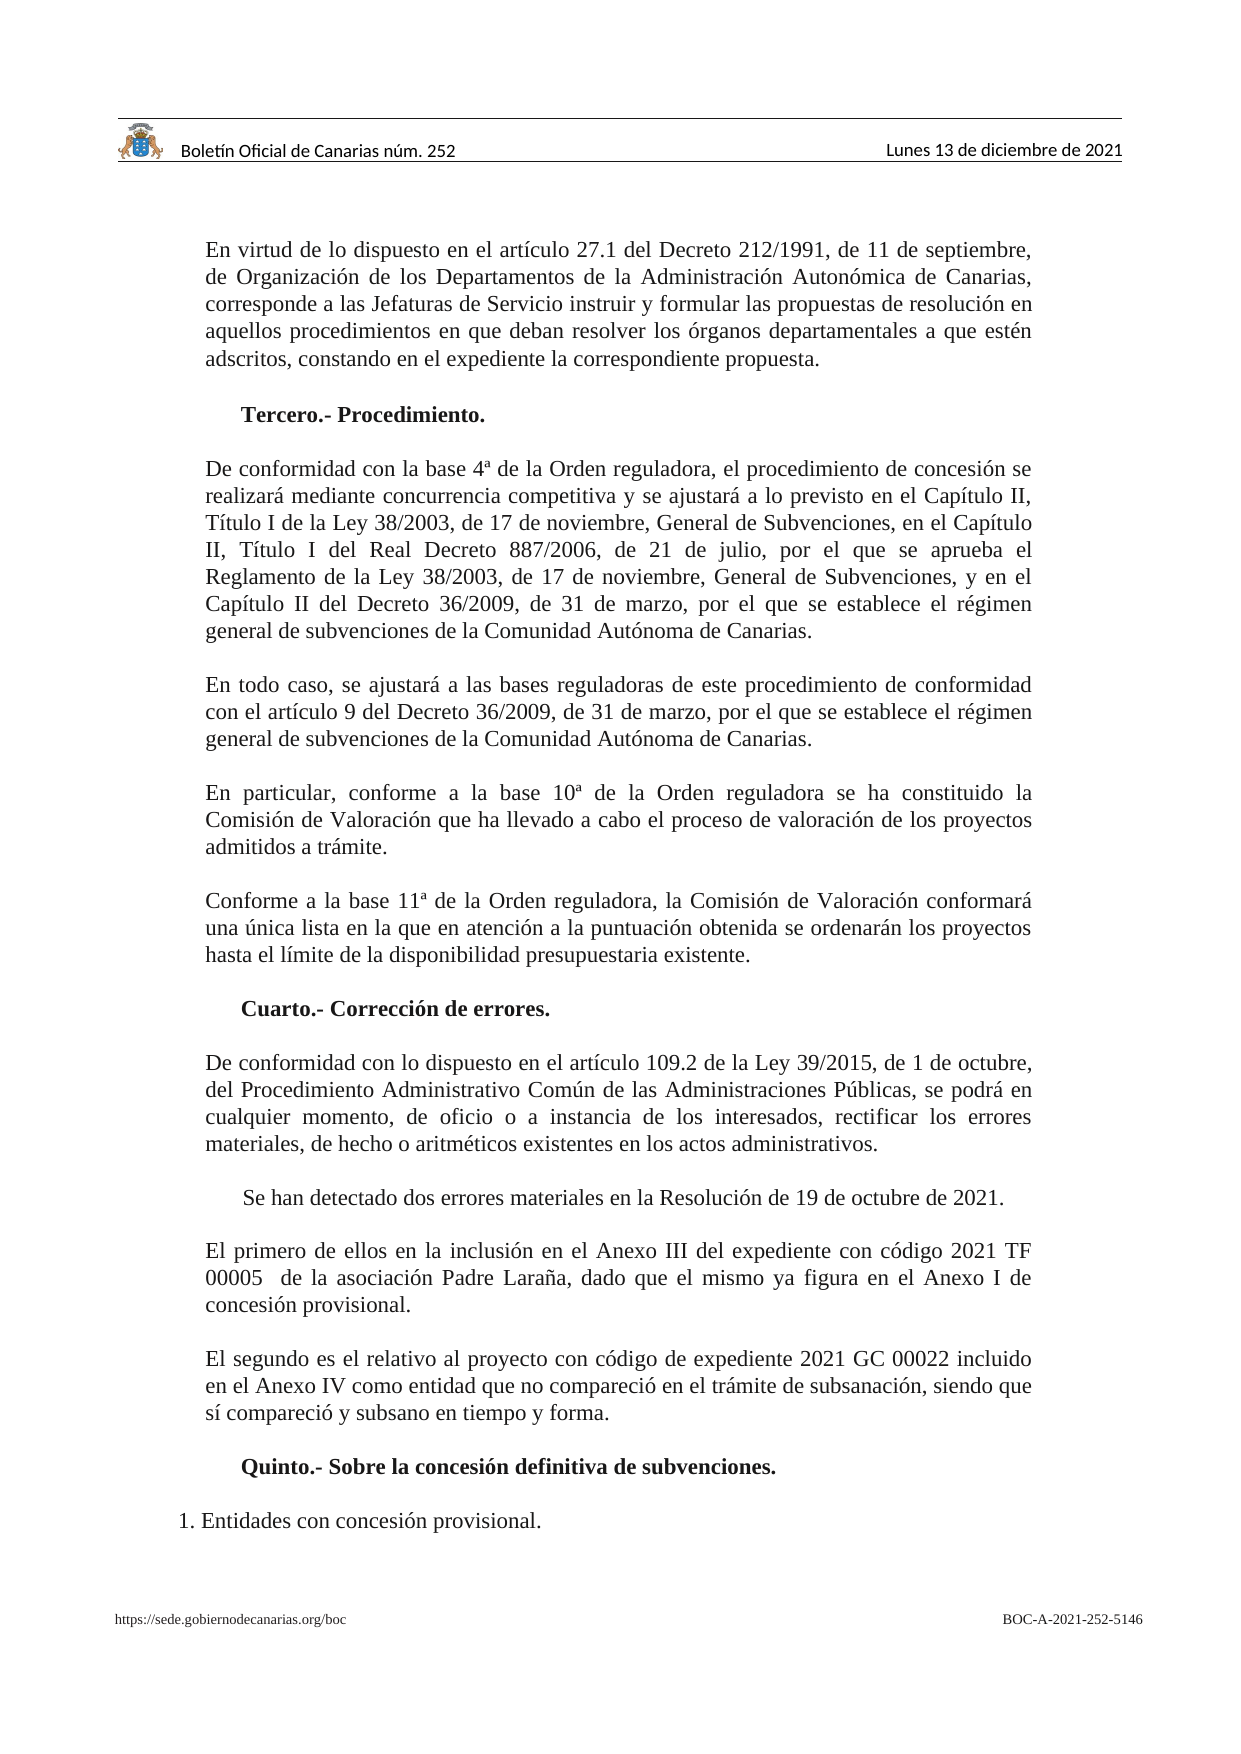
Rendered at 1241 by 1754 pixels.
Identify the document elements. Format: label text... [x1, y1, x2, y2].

text En particular, conforme a la base 10ª de la Orden reguladora se ha constituido la Comisión de Valoración que ha llevado a cabo el proceso de valoración de los proyectos admitidos a trámite. [205, 779, 1034, 859]
text De conformidad con lo dispuesto en el artículo 109.2 de la Ley 39/2015, de 1 de octubre, del Procedimiento Administrativo Común de las Administraciones Públicas, se podrá en cualquier momento, de oficio o a instancia de los interesados, rectificar los errores materiales, de hecho o aritméticos existentes en los actos administrativos. [205, 1049, 1034, 1156]
text En virtud de lo dispuesto en el artículo 27.1 del Decreto 212/1991, de 11 de septiembre, de Organización de los Departamentos de la Administración Autonómica de Canarias, corresponde a las Jefaturas de Servicio instruir y formular las propuestas de resolución en aquellos procedimientos en que deban resolver los órganos departamentales a que estén adscritos, constando en el expediente la correspondiente propuesta. [205, 236, 1034, 371]
text Conforme a la base 11ª de la Orden reguladora, la Comisión de Valoración conformará una única lista en la que en atención a la puntuación obtenida se ordenarán los proyectos hasta el límite de la disponibilidad presupuestaria existente. [205, 887, 1034, 967]
text Se han detectado dos errores materiales en la Resolución de 19 de octubre de 2021. [242, 1184, 1034, 1210]
text En todo caso, se ajustará a las bases reguladoras de este procedimiento de conformidad con el artículo 9 del Decreto 36/2009, de 31 de marzo, por el que se establece el régimen general de subvenciones de la Comunidad Autónoma de Canarias. [205, 671, 1034, 751]
text De conformidad con la base 4ª de la Orden reguladora, el procedimiento de concesión se realizará mediante concurrencia competitiva y se ajustará a lo previsto en el Capítulo II, Título I de la Ley 38/2003, de 17 de noviembre, General de Subvenciones, en el Capítulo II, Título I del Real Decreto 887/2006, de 21 de julio, por el que se aprueba el Reglamento de la Ley 38/2003, de 17 de noviembre, General de Subvenciones, y en el Capítulo II del Decreto 36/2009, de 31 de marzo, por el que se establece el régimen general de subvenciones de la Comunidad Autónoma de Canarias. [205, 454, 1034, 643]
list Entidades con concesión provisional. [178, 1507, 1034, 1533]
text Quinto.- Sobre la concesión definitiva de subvenciones. [241, 1453, 1034, 1480]
text Tercero.- Procedimiento. [241, 401, 1034, 427]
text El primero de ellos en la inclusión en el Anexo III del expediente con código 2021 TF 00005 de la asociación Padre Laraña, dado que el mismo ya figura en el Anexo I de concesión provisional. [205, 1237, 1034, 1318]
text Cuarto.- Corrección de errores. [241, 995, 1034, 1021]
text El segundo es el relativo al proyecto con código de expediente 2021 GC 00022 incluido en el Anexo IV como entidad que no compareció en el trámite de subsanación, siendo que sí compareció y subsano en tiempo y forma. [205, 1345, 1034, 1426]
